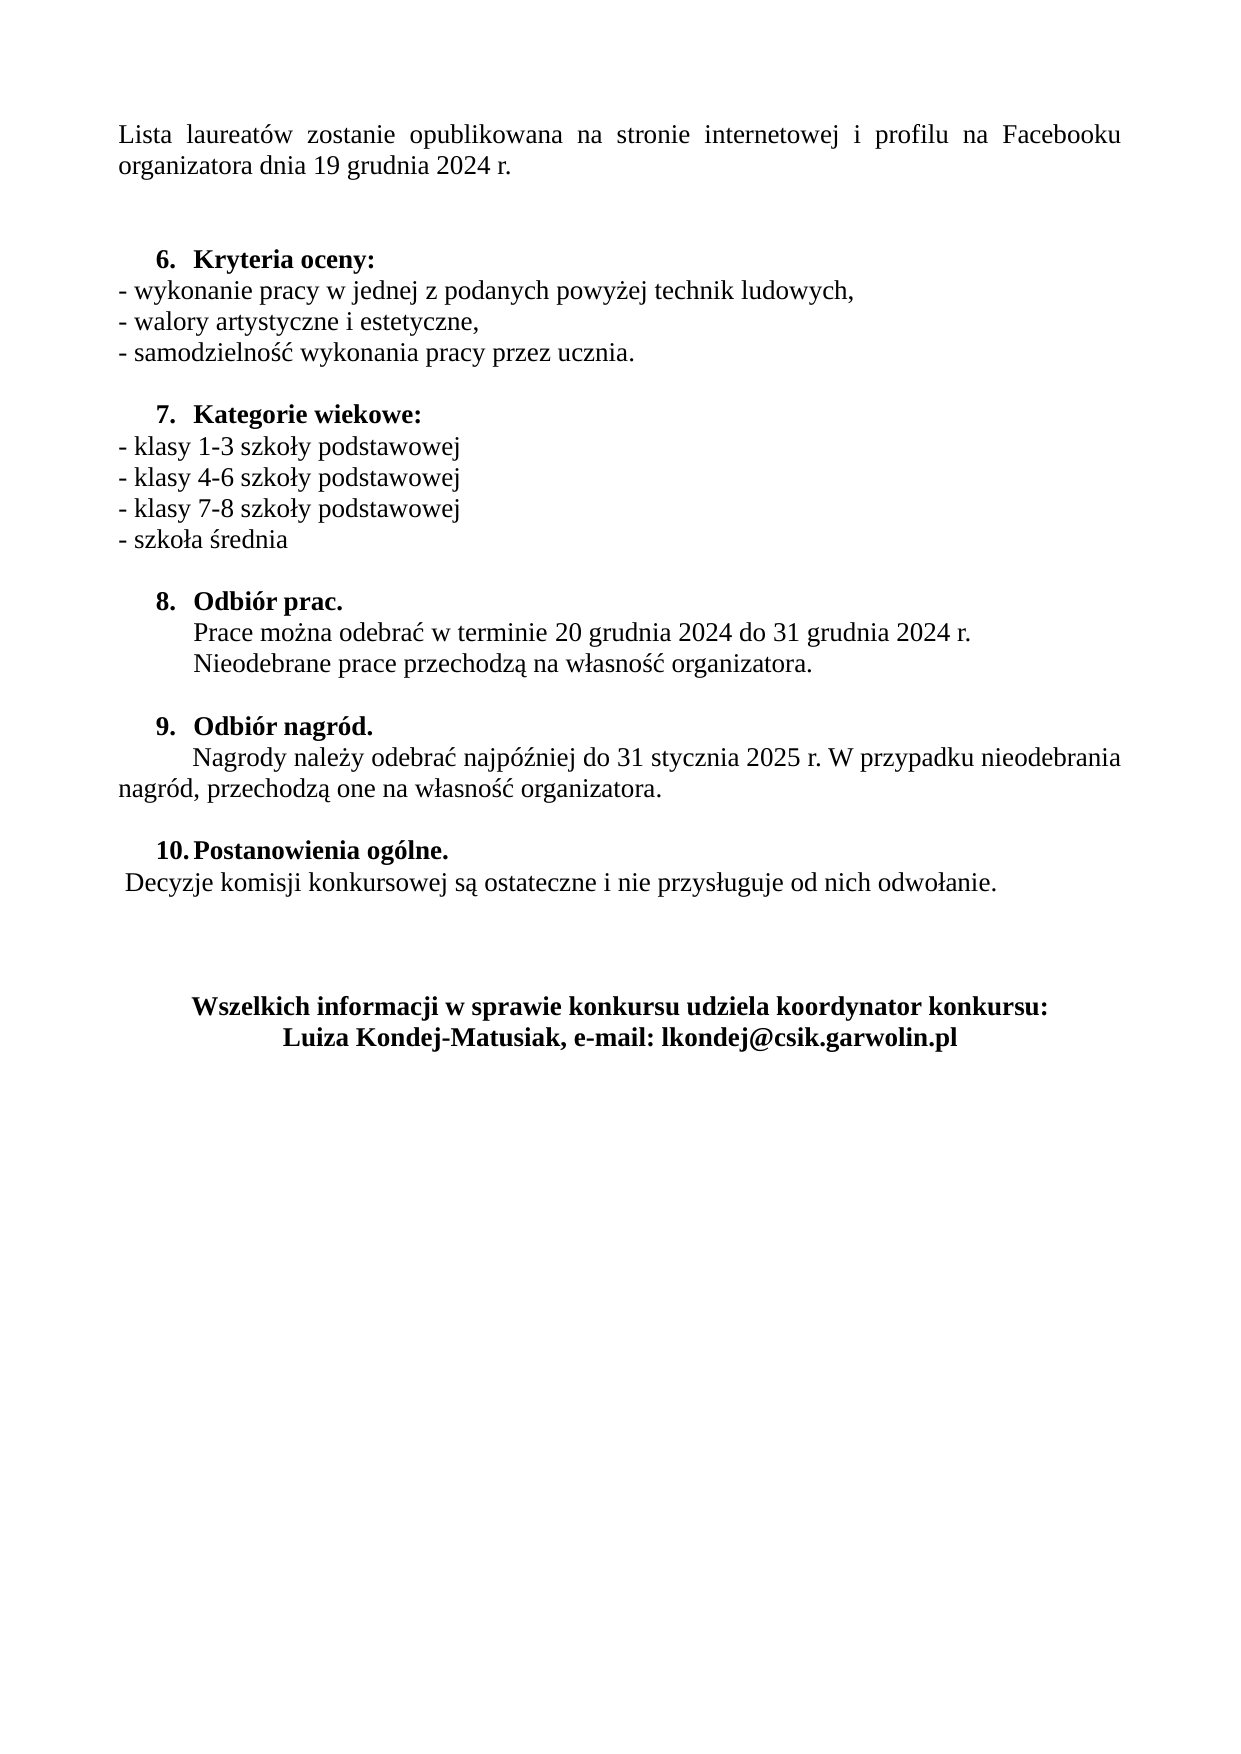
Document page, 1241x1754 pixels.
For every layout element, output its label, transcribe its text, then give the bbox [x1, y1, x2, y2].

list Postanowienia ogólne. [156, 834, 1122, 866]
list Odbiór prac. [156, 585, 1122, 616]
text - samodzielność wykonania pracy przez ucznia. [118, 336, 1122, 367]
text Nagrody należy odebrać najpóźniej do 31 stycznia 2025 r. W przypadku nieodebrania nagród, przechodzą one na własność organizatora. [118, 741, 1122, 803]
text Prace można odebrać w terminie 20 grudnia 2024 do 31 grudnia 2024 r. [193, 616, 1122, 648]
list Kategorie wiekowe: [156, 398, 1122, 429]
text - klasy 7-8 szkoły podstawowej [118, 492, 1122, 523]
text - walory artystyczne i estetyczne, [118, 305, 1122, 336]
text - klasy 4-6 szkoły podstawowej [118, 461, 1122, 492]
list Odbiór nagród. [156, 710, 1122, 741]
text Nieodebrane prace przechodzą na własność organizatora. [193, 648, 1122, 679]
text - klasy 1-3 szkoły podstawowej [118, 429, 1122, 461]
list Kryteria oceny: [156, 243, 1122, 274]
text - szkoła średnia [118, 523, 1122, 554]
text - wykonanie pracy w jednej z podanych powyżej technik ludowych, [118, 274, 1122, 305]
text Wszelkich informacji w sprawie konkursu udziela koordynator konkursu: [118, 990, 1122, 1021]
text Luiza Kondej-Matusiak, e-mail: lkondej@csik.garwolin.pl [118, 1021, 1122, 1052]
text Decyzje komisji konkursowej są ostateczne i nie przysługuje od nich odwołanie. [118, 866, 1122, 897]
text Lista laureatów zostanie opublikowana na stronie internetowej i profilu na Facebooku organizatora dnia 19 grudnia 2024 r. [118, 118, 1122, 180]
